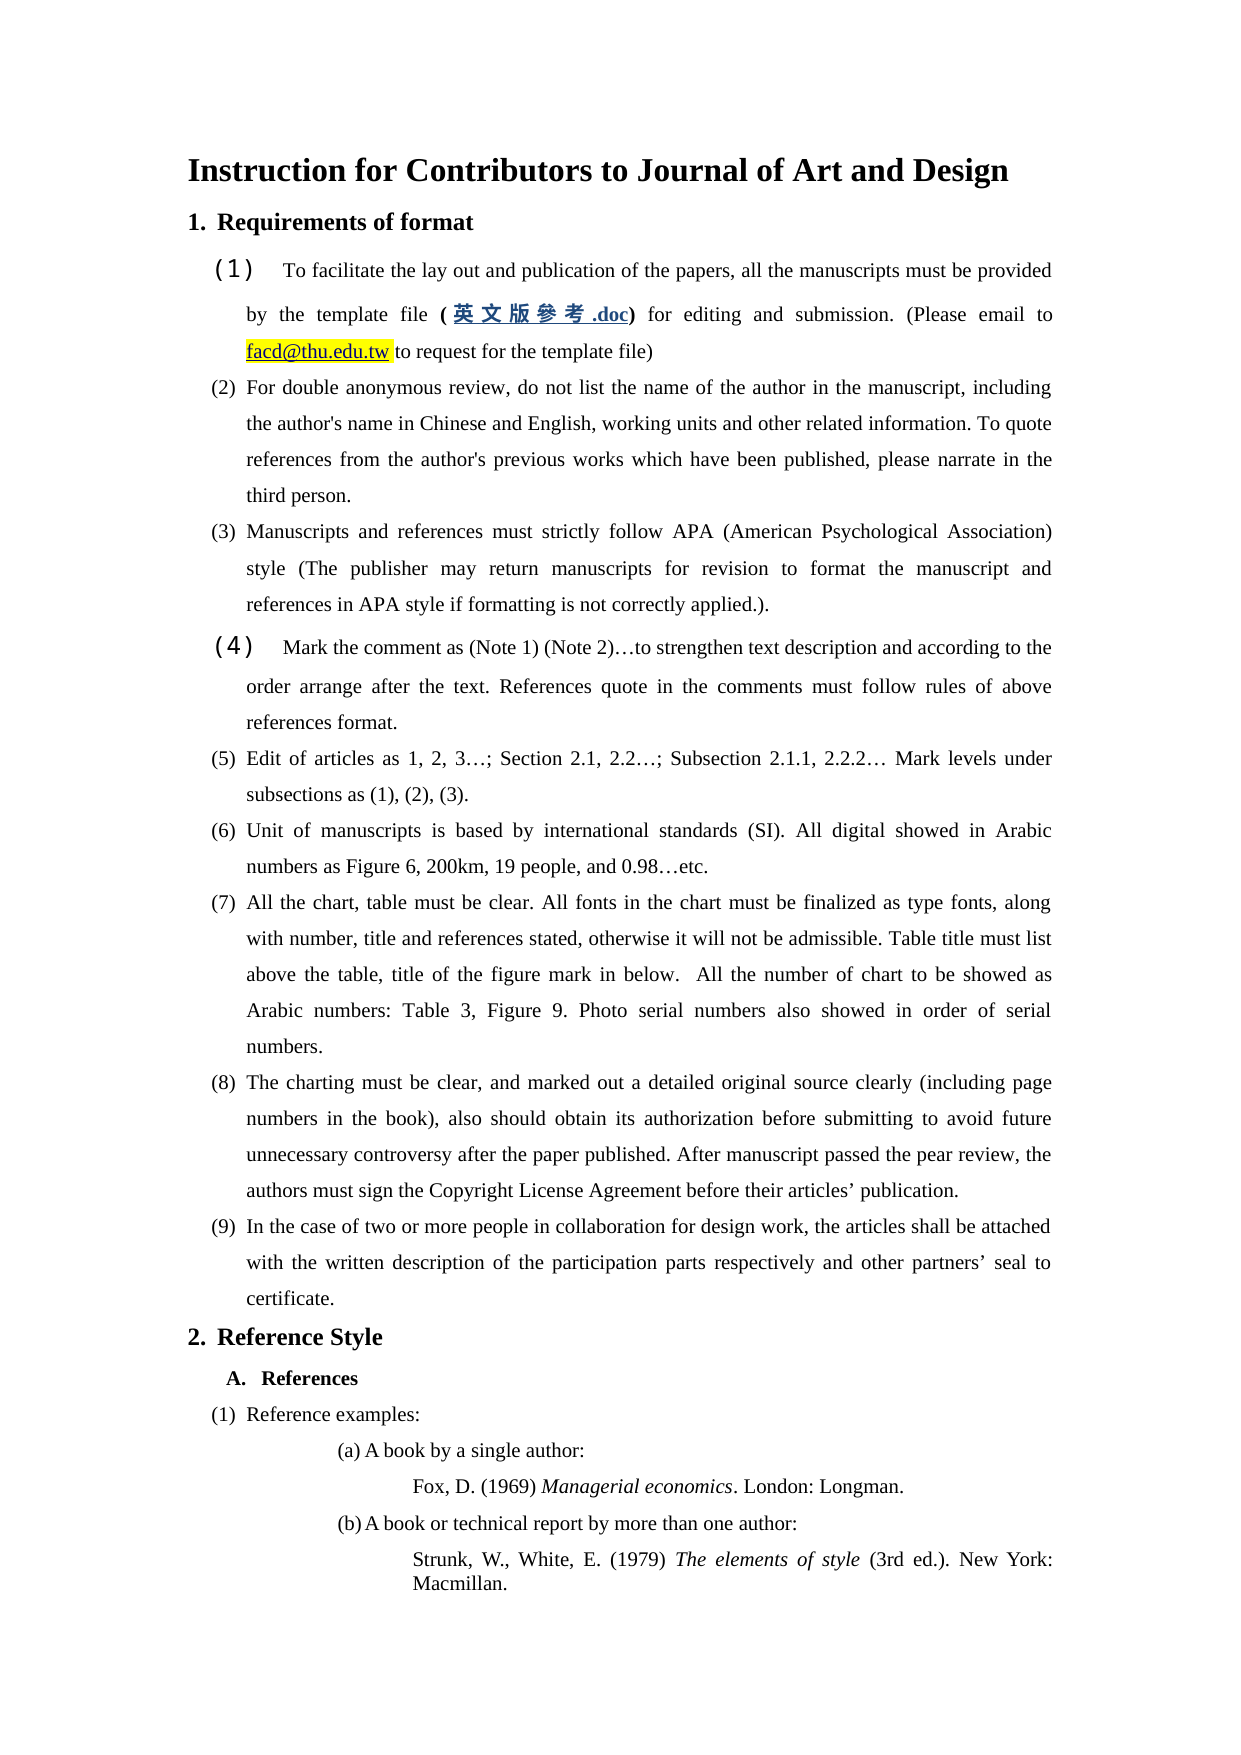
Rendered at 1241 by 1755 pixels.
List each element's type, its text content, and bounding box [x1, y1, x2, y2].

list The charting must be clear, and marked out a detailed original source clearly (including page numbers in the book), also should obtain its authorization before submitting to avoid future unnecessary controversy after the paper published. After manuscript passed the pear review, the authors must sign the Copyright License Agreement before their articles’ publication. [211, 1070, 1053, 1202]
list A book or technical report by more than one author: [337, 1511, 1053, 1535]
list To facilitate the lay out and publication of the papers, all the manuscripts must be provided by the template file (英文版參考.doc) for editing and submission. (Please email to facd@thu.edu.tw to request for the template file) [211, 251, 1053, 363]
text Instruction for Contributors to Journal of Art and Design [187, 150, 1053, 188]
text Strunk, W., White, E. (1979) The elements of style (3rd ed.). New York: Macmillan. [412, 1547, 1053, 1595]
list A book by a single author: [337, 1438, 1053, 1462]
list In the case of two or more people in collaboration for design work, the articles shall be attached with the written description of the participation parts respectively and other partners’ seal to certificate. [211, 1214, 1053, 1310]
list For double anonymous review, do not list the name of the author in the manuscript, including the author's name in Chinese and English, working units and other related information. To quote references from the author's previous works which have been published, please narrate in the third person. [211, 375, 1053, 507]
list Reference Style [187, 1322, 1053, 1351]
list Requirements of format [187, 207, 1053, 236]
list Manuscripts and references must strictly follow APA (American Psychological Association) style (The publisher may return manuscripts for revision to format the manuscript and references in APA style if formatting is not correctly applied.). [211, 519, 1053, 616]
list Edit of articles as 1, 2, 3…; Section 2.1, 2.2…; Subsection 2.1.1, 2.2.2… Mark levels under subsections as (1), (2), (3). [211, 746, 1053, 806]
text Fox, D. (1969) Managerial economics. London: Longman. [412, 1474, 1053, 1498]
list Reference examples: [211, 1402, 1053, 1426]
list Unit of manuscripts is based by international standards (SI). All digital showed in Arabic numbers as Figure 6, 200km, 19 people, and 0.98…etc. [211, 818, 1053, 878]
list All the chart, table must be clear. All fonts in the chart must be finalized as type fonts, along with number, title and references stated, otherwise it will not be admissible. Table title must list above the table, title of the figure mark in below. All the number of chart to be showed as Arabic numbers: Table 3, Figure 9. Photo serial numbers also showed in order of serial numbers. [211, 890, 1053, 1058]
list Mark the comment as (Note 1) (Note 2)…to strengthen text description and according to the order arrange after the text. References quote in the comments must follow rules of above references format. [211, 628, 1053, 734]
list References [226, 1366, 1053, 1389]
